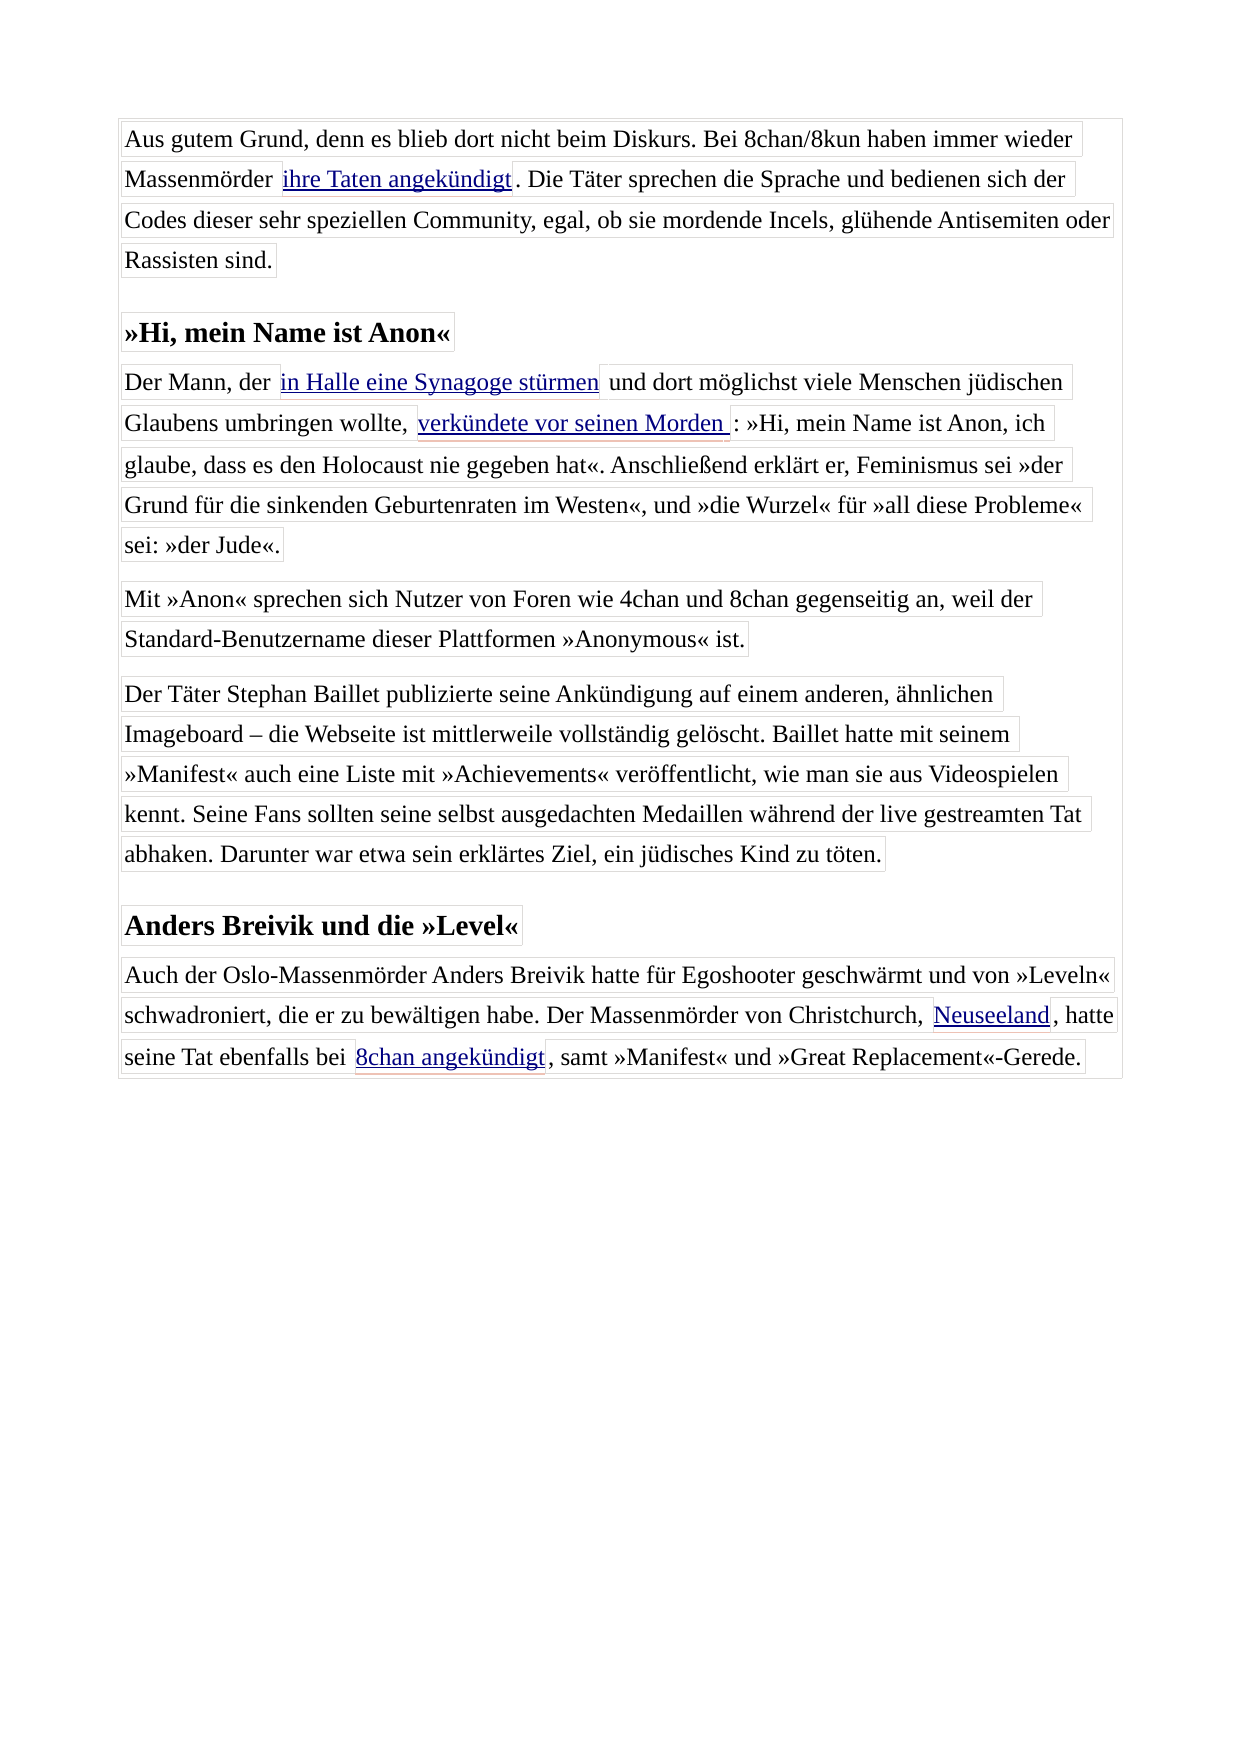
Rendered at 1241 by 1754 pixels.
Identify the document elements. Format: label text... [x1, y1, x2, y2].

text Mit »Anon« sprechen sich Nutzer von Foren wie 4chan und 8chan gegenseitig an, weil der Standard-Benutzername dieser Plattformen »Anonymous« ist. [119, 578, 1122, 656]
text Der Mann, der in Halle eine Synagoge stürmen und dort möglichst viele Menschen jüdischen Glaubens umbringen wollte, verkündete vor seinen Morden : »Hi, mein Name ist Anon, ich glaube, dass es den Holocaust nie gegeben hat«. Anschließend erklärt er, Feminismus sei »der Grund für die sinkenden Geburtenraten im Westen«, und »die Wurzel« für »all diese Probleme« sei: »der Jude«. [119, 361, 1122, 562]
text Der Täter Stephan Baillet publizierte seine Ankündigung auf einem anderen, ähnlichen Imageboard – die Webseite ist mittlerweile vollständig gelöscht. Baillet hatte mit seinem »Manifest« auch eine Liste mit »Achievements« veröffentlicht, wie man sie aus Videospielen kennt. Seine Fans sollten seine selbst ausgedachten Medaillen während der live gestreamten Tat abhaken. Darunter war etwa sein erklärtes Ziel, ein jüdisches Kind zu töten. [119, 673, 1122, 871]
subtitle »Hi, mein Name ist Anon« [119, 309, 1122, 351]
text Auch der Oslo-Massenmörder Anders Breivik hatte für Egoshooter geschwärmt und von »Leveln« schwadroniert, die er zu bewältigen habe. Der Massenmörder von Christchurch, Neuseeland, hatte seine Tat ebenfalls bei 8chan angekündigt, samt »Manifest« und »Great Replacement«-Gerede. [119, 954, 1122, 1078]
subtitle Anders Breivik und die »Level« [119, 902, 1122, 945]
text Aus gutem Grund, denn es blieb dort nicht beim Diskurs. Bei 8chan/8kun haben immer wieder Massenmörder ihre Taten angekündigt. Die Täter sprechen die Sprache und bedienen sich der Codes dieser sehr speziellen Community, egal, ob sie mordende Incels, glühende Antisemiten oder Rassisten sind. [119, 119, 1122, 277]
